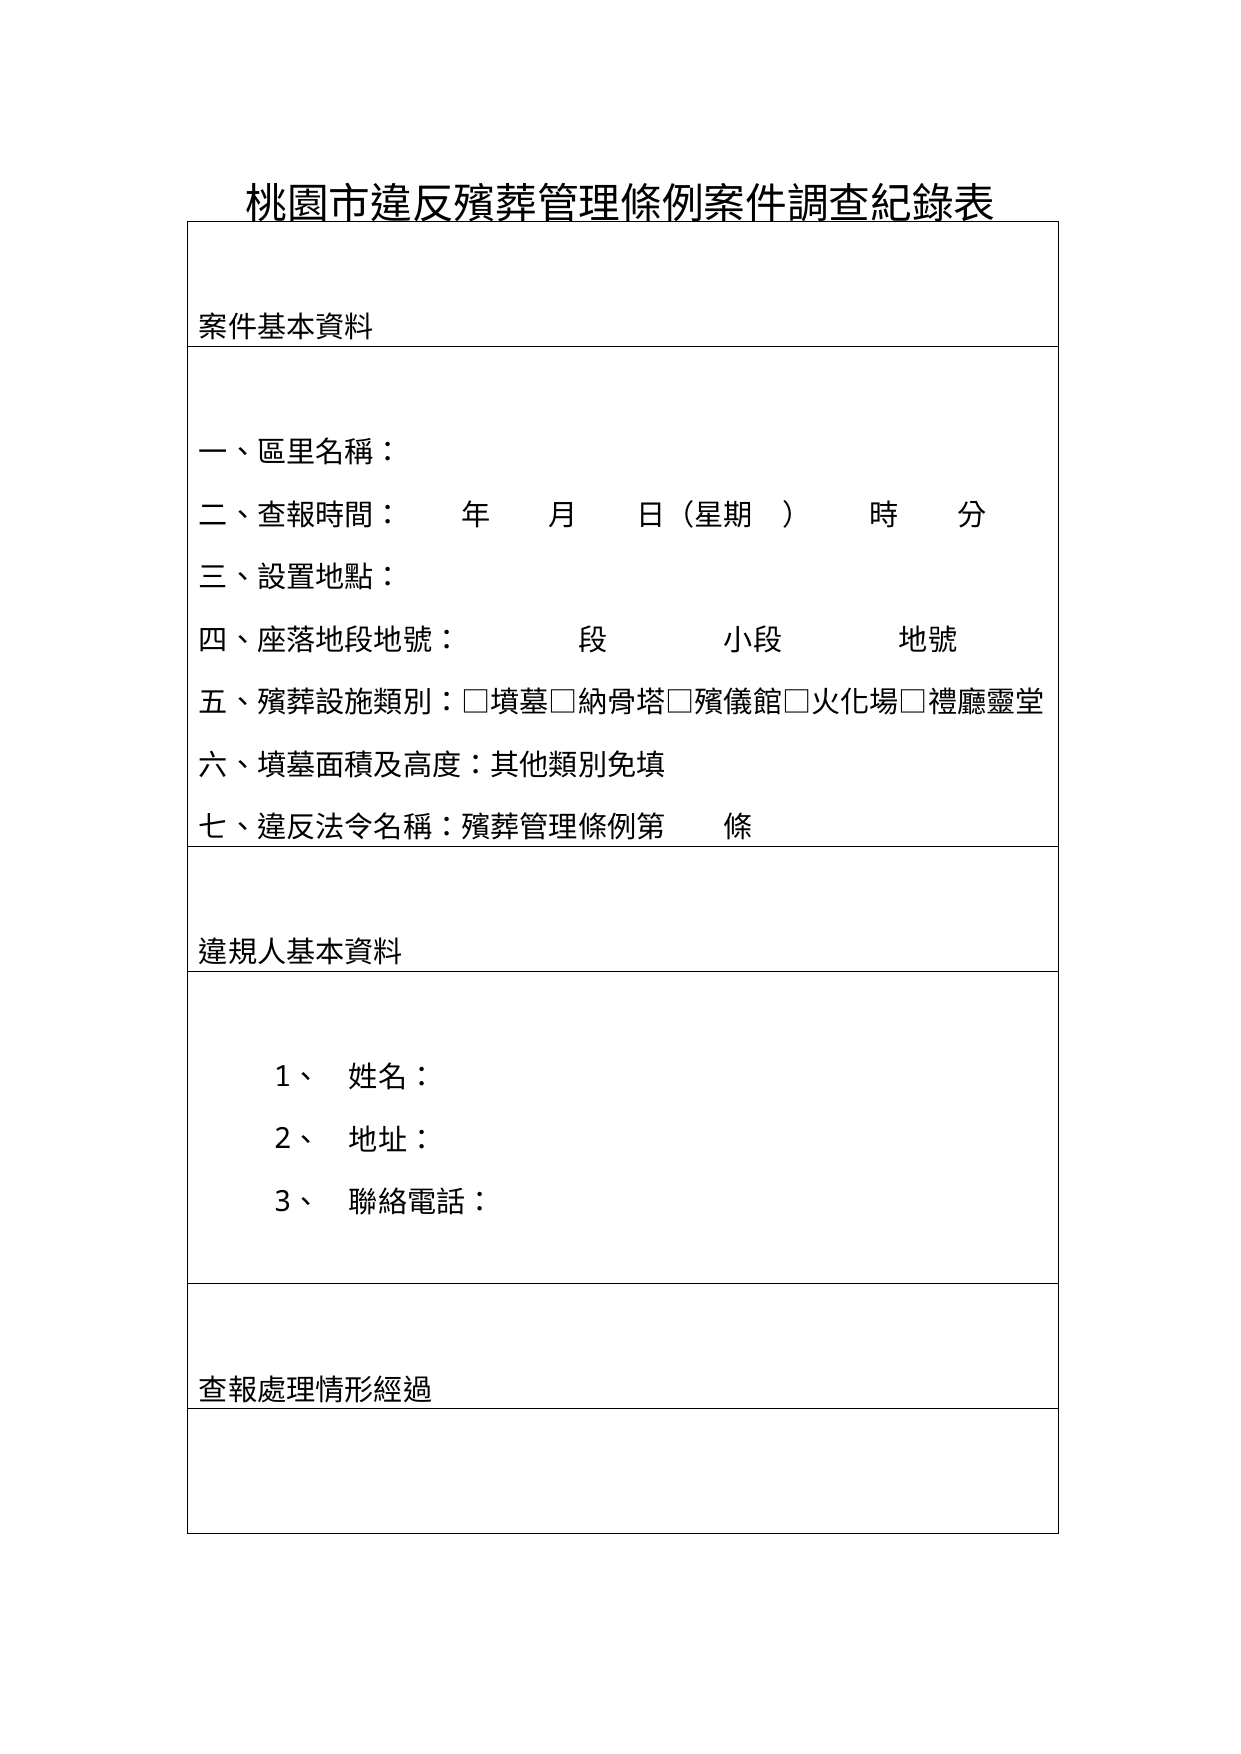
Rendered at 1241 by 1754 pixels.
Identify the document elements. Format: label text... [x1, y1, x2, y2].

table_cell [188, 1409, 1058, 1533]
table_header 案件基本資料 [188, 222, 1058, 346]
table_cell 一、區里名稱： 二、查報時間： 年 月 日（星期 ） 時 分 三、設置地點： 四、座落地段地號： 段 小段 地號 五、殯葬設施類別：□墳墓□納骨塔□殯儀館□火化場□禮廳靈堂 六、墳墓面積及高度：其他類別免填 七、違反法令名稱：殯葬管理條例第 條 [188, 347, 1058, 846]
table_cell 查報處理情形經過 [188, 1284, 1058, 1408]
table_cell 違規人基本資料 [188, 847, 1058, 971]
text 桃園市違反殯葬管理條例案件調查紀錄表 [187, 158, 1053, 221]
table_cell 姓名： 地址： 聯絡電話： [188, 972, 1058, 1283]
